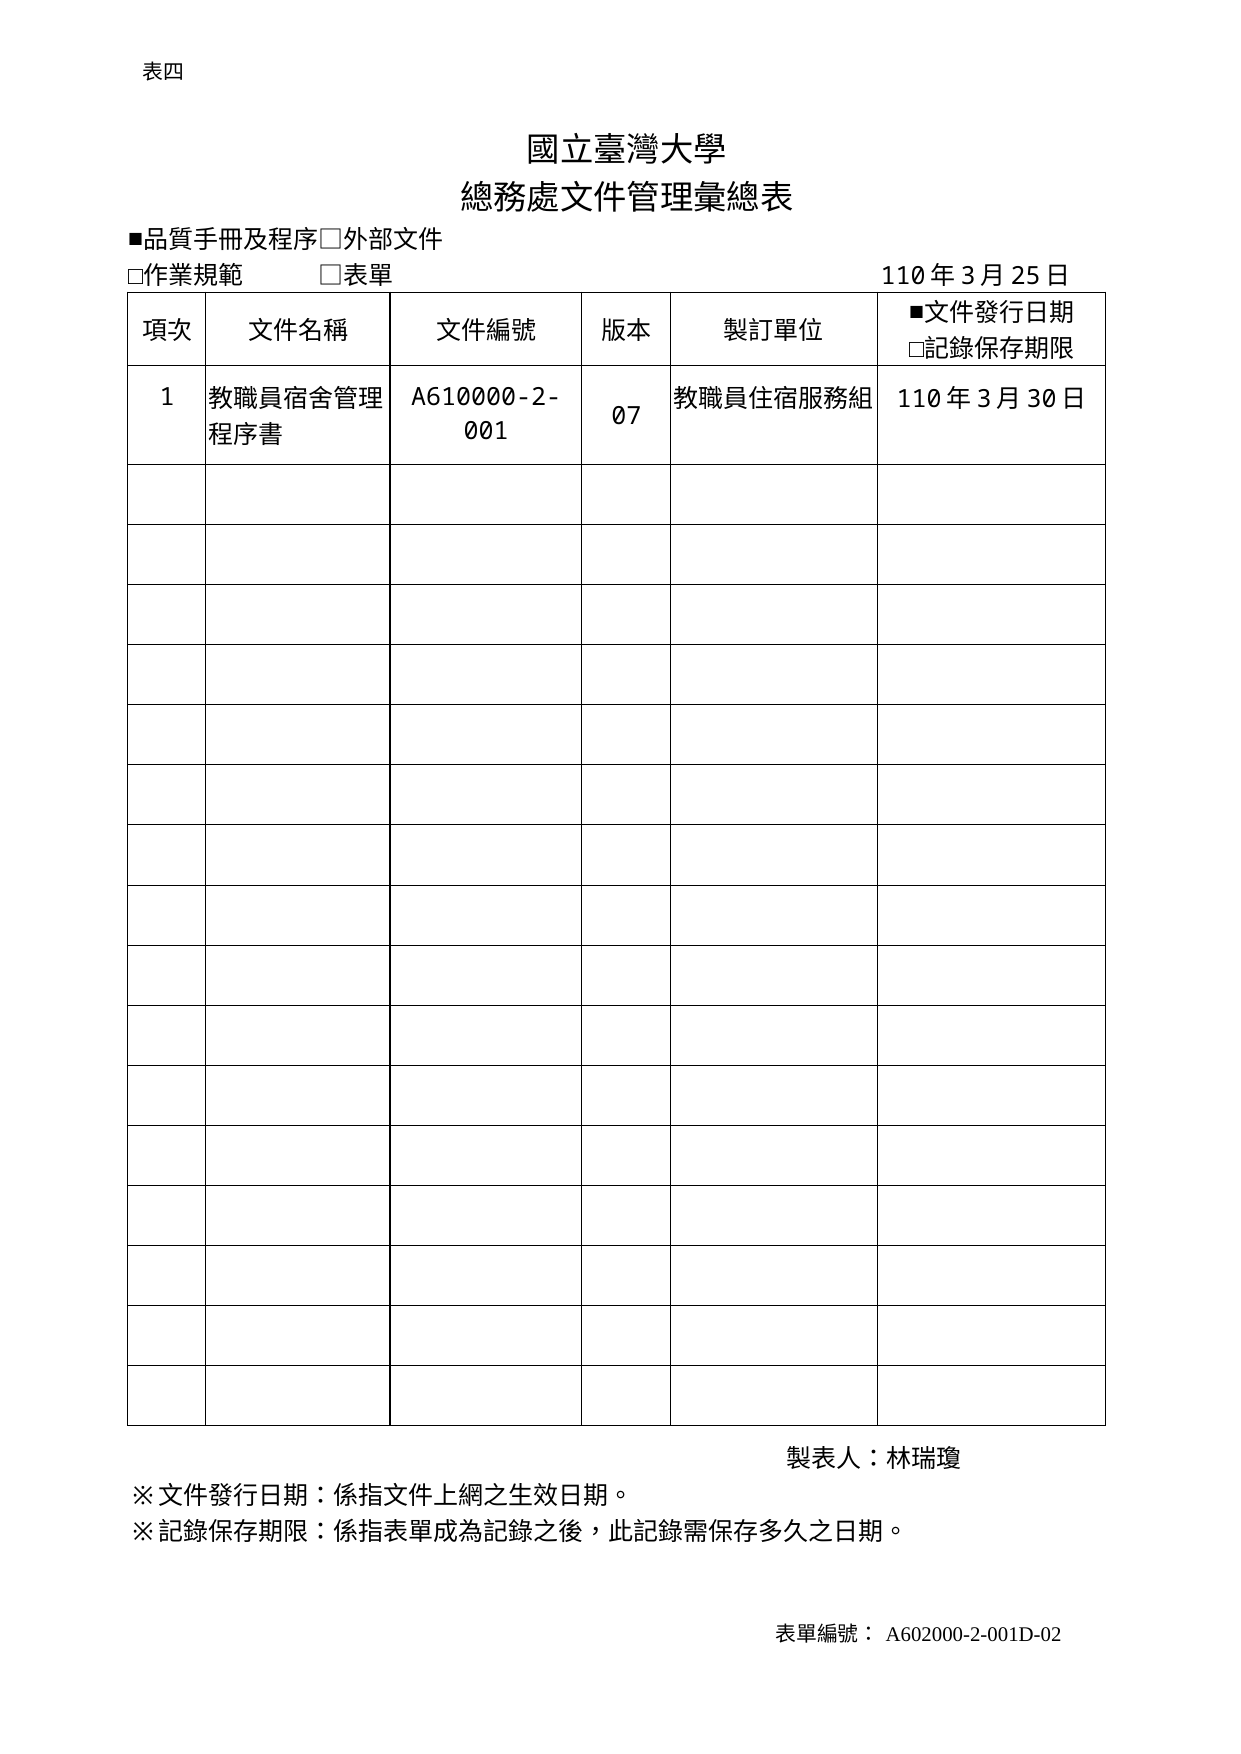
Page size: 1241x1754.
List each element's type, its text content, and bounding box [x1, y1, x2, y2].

table_cell [391, 525, 581, 584]
table_cell [391, 1246, 581, 1305]
table_cell [878, 645, 1105, 704]
table_cell [582, 825, 670, 884]
table_cell [878, 1006, 1105, 1065]
table_cell [206, 765, 389, 824]
table_cell [582, 1246, 670, 1305]
table_cell [582, 585, 670, 644]
table_cell [671, 645, 877, 704]
table_cell [128, 1246, 205, 1305]
table_cell [878, 1246, 1105, 1305]
table_cell [206, 465, 389, 524]
table_cell [128, 946, 205, 1005]
table_cell [582, 1126, 670, 1185]
table_cell [128, 825, 205, 884]
table_cell [128, 886, 205, 944]
table_cell [128, 1186, 205, 1245]
table_cell [582, 465, 670, 524]
table_cell [671, 1066, 877, 1125]
table_cell [878, 705, 1105, 764]
table_cell [206, 705, 389, 764]
text ※記錄保存期限：係指表單成為記錄之後，此記錄需保存多久之日期。 [128, 1511, 1125, 1548]
table_cell 教職員住宿服務組 [671, 366, 877, 464]
table_cell [391, 1366, 581, 1425]
table_cell [391, 886, 581, 944]
table_cell [582, 705, 670, 764]
text 國立臺灣大學 [128, 123, 1125, 171]
table_cell [671, 1126, 877, 1185]
table_header 文件編號 [391, 293, 581, 365]
table_cell [671, 525, 877, 584]
table_cell [206, 1366, 389, 1425]
table_cell [128, 585, 205, 644]
text 總務處文件管理彙總表 [128, 171, 1125, 219]
text ■品質手冊及程序□外部文件 [128, 219, 1125, 255]
table_cell [206, 825, 389, 884]
table_cell [206, 645, 389, 704]
table_cell [391, 705, 581, 764]
table_cell [582, 645, 670, 704]
table_cell [206, 1126, 389, 1185]
table_cell [391, 1186, 581, 1245]
table_cell [671, 946, 877, 1005]
table_cell [582, 1066, 670, 1125]
table_cell [878, 886, 1105, 944]
table_cell [391, 946, 581, 1005]
table_cell 07 [582, 366, 670, 464]
table_cell [391, 465, 581, 524]
table_cell [206, 946, 389, 1005]
table_cell [391, 645, 581, 704]
table_cell [391, 1306, 581, 1365]
table_cell [128, 1126, 205, 1185]
table_cell [391, 1006, 581, 1065]
table_cell A610000-2-001 [391, 366, 581, 464]
table_cell [582, 1306, 670, 1365]
table_cell [391, 1126, 581, 1185]
table_header 文件名稱 [206, 293, 389, 365]
text □作業規範 □表單 110年3月25日 [128, 255, 1125, 292]
table_cell [878, 1066, 1105, 1125]
table_cell [391, 825, 581, 884]
table_cell [128, 765, 205, 824]
table_cell [878, 946, 1105, 1005]
table_cell [128, 1306, 205, 1365]
text ※文件發行日期：係指文件上網之生效日期。 [128, 1475, 1125, 1511]
table_cell [582, 946, 670, 1005]
table_cell [878, 1186, 1105, 1245]
table_cell [391, 765, 581, 824]
table_header ■文件發行日期 □記錄保存期限 [878, 293, 1105, 365]
table_cell [582, 886, 670, 944]
table_cell [391, 1066, 581, 1125]
table_header 版本 [582, 293, 670, 365]
table_cell [206, 1066, 389, 1125]
table_cell [878, 1366, 1105, 1425]
table_cell [128, 1006, 205, 1065]
table_cell [878, 765, 1105, 824]
table_cell [671, 1306, 877, 1365]
table_cell [206, 525, 389, 584]
table_cell [878, 585, 1105, 644]
table_cell [206, 1006, 389, 1065]
table_cell [878, 1306, 1105, 1365]
table_cell [671, 585, 877, 644]
table_cell [582, 1006, 670, 1065]
table_cell [671, 1366, 877, 1425]
table_cell [671, 1186, 877, 1245]
table_cell [206, 1246, 389, 1305]
text 製表人：林瑞瓊 [128, 1439, 1125, 1475]
table_cell [671, 825, 877, 884]
table_cell 110年3月30日 [878, 366, 1105, 464]
table_cell [206, 1186, 389, 1245]
table_cell [671, 465, 877, 524]
table_cell [671, 886, 877, 944]
table_cell [128, 1366, 205, 1425]
table_cell [582, 525, 670, 584]
table_cell [878, 465, 1105, 524]
table_cell [671, 705, 877, 764]
table_header 製訂單位 [671, 293, 877, 365]
table_cell [128, 465, 205, 524]
table_cell [582, 1366, 670, 1425]
table_cell [128, 705, 205, 764]
table_cell [128, 525, 205, 584]
table_cell [671, 1006, 877, 1065]
table_cell [582, 1186, 670, 1245]
table_cell [128, 645, 205, 704]
table_cell [206, 1306, 389, 1365]
table_cell [206, 585, 389, 644]
table_cell [878, 525, 1105, 584]
table_cell 1 [128, 366, 205, 464]
table_cell [878, 825, 1105, 884]
table_cell [671, 765, 877, 824]
table_header 項次 [128, 293, 205, 365]
table_cell [128, 1066, 205, 1125]
table_cell [671, 1246, 877, 1305]
table_cell [582, 765, 670, 824]
table_cell [391, 585, 581, 644]
table_cell 教職員宿舍管理程序書 [206, 366, 389, 464]
table_cell [206, 886, 389, 944]
table_cell [878, 1126, 1105, 1185]
